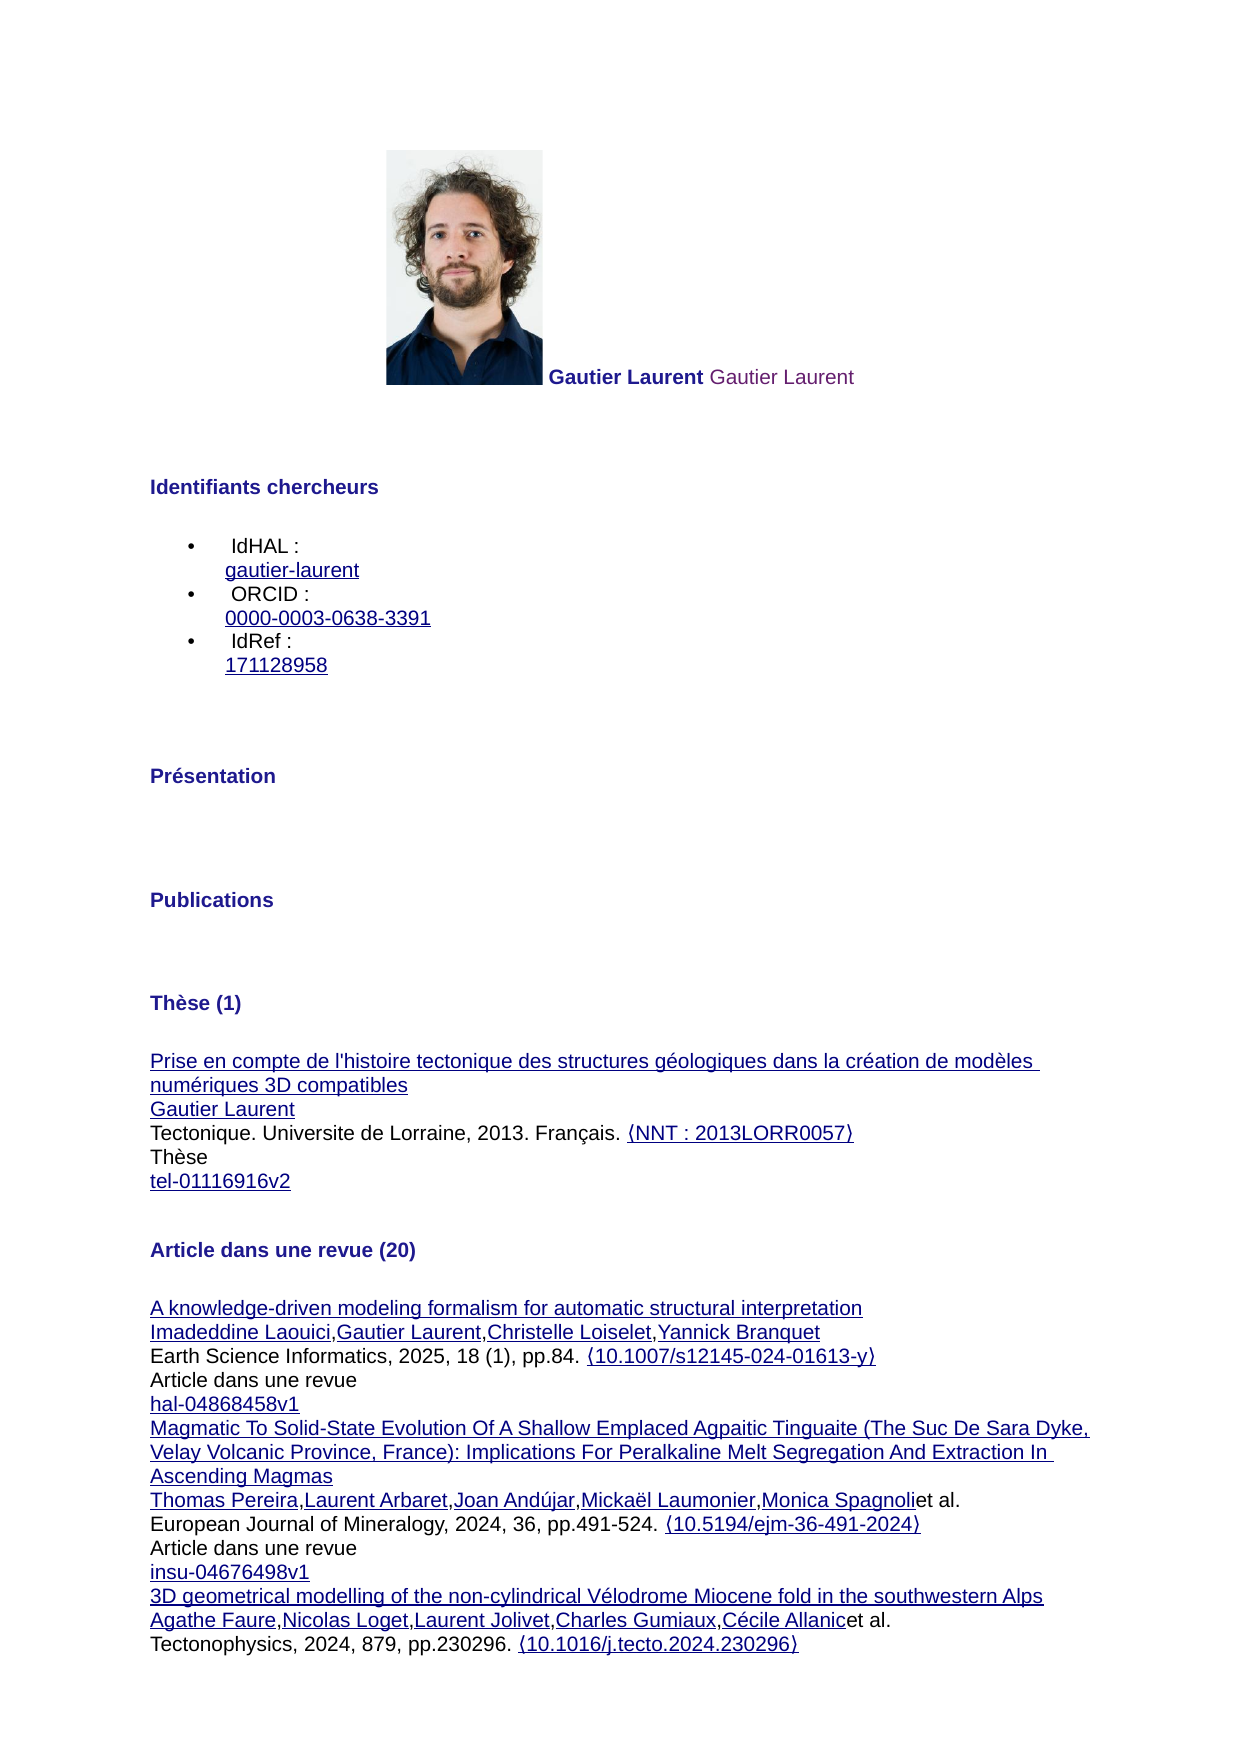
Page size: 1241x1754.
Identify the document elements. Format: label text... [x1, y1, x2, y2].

list IdRef : [187, 629, 1090, 653]
table_cell Velay Volcanic Province, France): Implications For Peralkaline Melt Segregation And Extraction In Ascending Magmas Thomas Pereira,Laurent Arbaret,Joan Andújar,Mickaël Laumonier,Monica Spagnoliet al. European Journal of Mineralogy, 2024, 36, pp.491-524. ⟨10.5194/ejm-36-491-2024⟩ Article dans une revue insu-04676498v1 [150, 1438, 1090, 1583]
list gautier-laurent [187, 557, 1090, 581]
list IdHAL : [187, 533, 1090, 557]
subtitle Gautier Laurent Gautier Laurent [150, 150, 1090, 389]
picture [386, 150, 543, 385]
subtitle Thèse (1) [150, 991, 1090, 1015]
list 0000-0003-0638-3391 [187, 605, 1090, 629]
table_cell 3D geometrical modelling of the non-cylindrical Vélodrome Miocene fold in the southwestern Alps Agathe Faure,Nicolas Loget,Laurent Jolivet,Charles Gumiaux,Cécile Allanicet al. Tectonophysics, 2024, 879, pp.230296. ⟨10.1016/j.tecto.2024.230296⟩ [150, 1584, 1090, 1655]
table_header Prise en compte de l'histoire tectonique des structures géologiques dans la création de modèles numériques 3D compatibles Gautier Laurent Tectonique. Universite de Lorraine, 2013. Français. ⟨NNT : 2013LORR0057⟩ Thèse tel-01116916v2 [150, 1049, 1090, 1193]
subtitle Article dans une revue (20) [150, 1238, 1090, 1262]
table_cell Magmatic To Solid-State Evolution Of A Shallow Emplaced Agpaitic Tinguaite (The Suc De Sara Dyke, [150, 1416, 1090, 1437]
subtitle Présentation [150, 764, 1090, 788]
list 171128958 [187, 653, 1090, 677]
subtitle Identifiants chercheurs [150, 475, 1090, 499]
subtitle Publications [150, 888, 1090, 912]
list ORCID : [187, 581, 1090, 605]
table_header A knowledge-driven modeling formalism for automatic structural interpretation Imadeddine Laouici,Gautier Laurent,Christelle Loiselet,Yannick Branquet Earth Science Informatics, 2025, 18 (1), pp.84. ⟨10.1007/s12145-024-01613-y⟩ Article dans une revue hal-04868458v1 [150, 1296, 1090, 1416]
